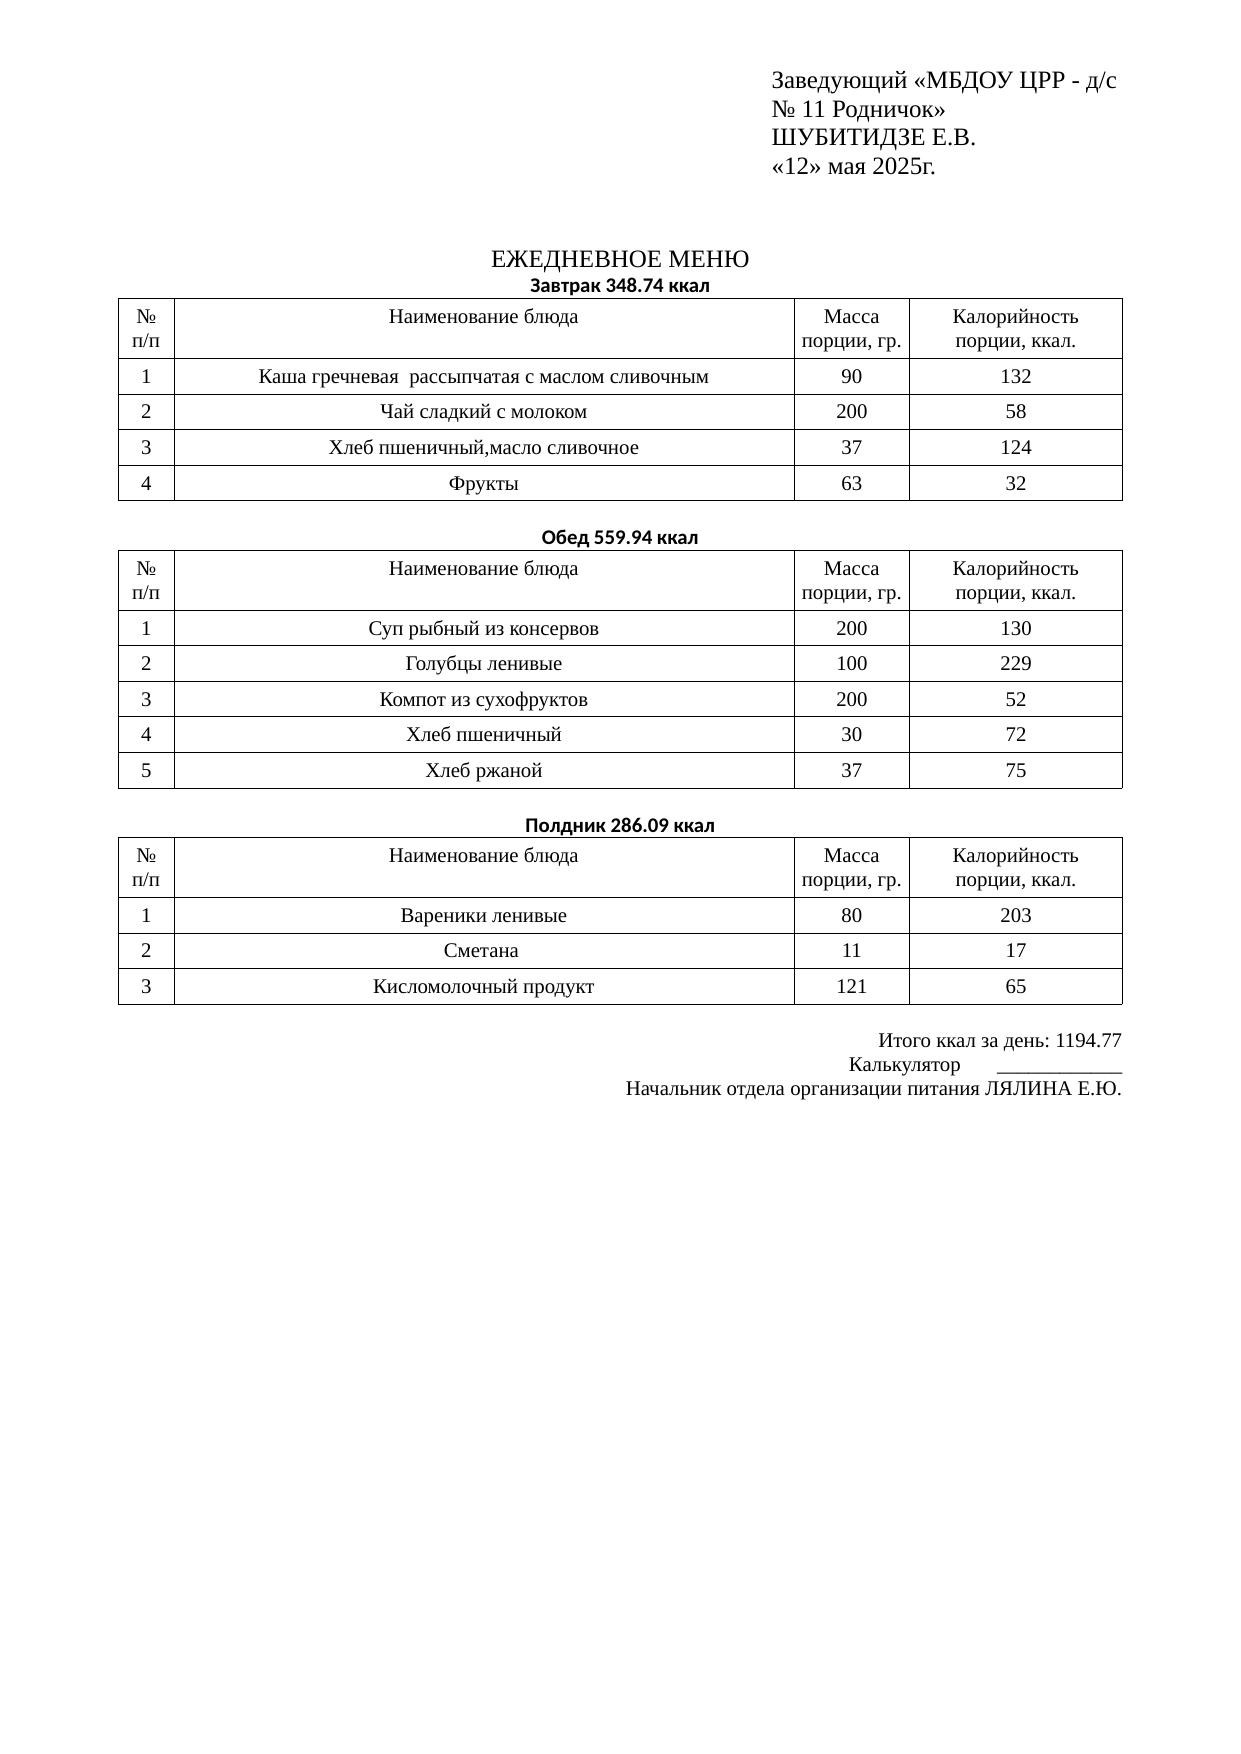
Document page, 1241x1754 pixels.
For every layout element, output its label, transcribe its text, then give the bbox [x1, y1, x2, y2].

table_cell 2 [119, 934, 174, 968]
table_cell 124 [910, 430, 1122, 465]
table_cell 1 [119, 611, 174, 645]
table_cell 3 [119, 969, 174, 1004]
table_cell 121 [795, 969, 909, 1004]
table_cell Вареники ленивые [175, 898, 794, 933]
table_cell 52 [910, 682, 1122, 716]
table_cell 100 [795, 646, 909, 681]
table_header Масса порции, гр. [795, 299, 909, 358]
table_cell 63 [795, 466, 909, 500]
table_cell Суп рыбный из консервов [175, 611, 794, 645]
table_cell 17 [910, 934, 1122, 968]
text Полдник 286.09 ккал [118, 812, 1122, 837]
table_cell 11 [795, 934, 909, 968]
text Завтрак 348.74 ккал [118, 273, 1122, 298]
table_cell Хлеб ржаной [175, 753, 794, 788]
table_header Наименование блюда [175, 551, 794, 609]
table_cell 75 [910, 753, 1122, 788]
table_cell 4 [119, 717, 174, 752]
table_cell Фрукты [175, 466, 794, 500]
table_cell 4 [119, 466, 174, 500]
table_cell 2 [119, 395, 174, 429]
text Начальник отдела организации питания ЛЯЛИНА Е.Ю. [118, 1076, 1122, 1100]
table_cell 130 [910, 611, 1122, 645]
table_cell 2 [119, 646, 174, 681]
table_cell 3 [119, 682, 174, 716]
table_header Наименование блюда [175, 838, 794, 897]
table_cell 200 [795, 611, 909, 645]
table_cell 5 [119, 753, 174, 788]
table_cell 90 [795, 359, 909, 393]
table_cell Хлеб пшеничный,масло сливочное [175, 430, 794, 465]
table_header Наименование блюда [175, 299, 794, 358]
table_cell Компот из сухофруктов [175, 682, 794, 716]
table_cell 132 [910, 359, 1122, 393]
table_cell 32 [910, 466, 1122, 500]
table_cell 1 [119, 898, 174, 933]
table_header Калорийность порции, ккал. [910, 551, 1122, 609]
table_cell Чай сладкий с молоком [175, 395, 794, 429]
table_cell 200 [795, 395, 909, 429]
table_cell 1 [119, 359, 174, 393]
table_cell 37 [795, 753, 909, 788]
table_cell 203 [910, 898, 1122, 933]
table_cell 37 [795, 430, 909, 465]
table_cell 3 [119, 430, 174, 465]
table_cell 58 [910, 395, 1122, 429]
table_cell 65 [910, 969, 1122, 1004]
text Итого ккал за день: 1194.77 [118, 1028, 1122, 1052]
table_header № п/п [119, 838, 174, 897]
table_header № п/п [119, 299, 174, 358]
table_cell Каша гречневая рассыпчатая с маслом сливочным [175, 359, 794, 393]
text Обед 559.94 ккал [118, 524, 1122, 550]
table_cell 72 [910, 717, 1122, 752]
table_cell 200 [795, 682, 909, 716]
table_header Масса порции, гр. [795, 838, 909, 897]
table_header Калорийность порции, ккал. [910, 838, 1122, 897]
table_header Масса порции, гр. [795, 551, 909, 609]
table_cell 80 [795, 898, 909, 933]
table_cell Сметана [175, 934, 794, 968]
table_cell Хлеб пшеничный [175, 717, 794, 752]
text Калькулятор ____________ [118, 1052, 1122, 1076]
table_header Калорийность порции, ккал. [910, 299, 1122, 358]
table_cell 229 [910, 646, 1122, 681]
table_cell Кисломолочный продукт [175, 969, 794, 1004]
table_header № п/п [119, 551, 174, 609]
text ЕЖЕДНЕВНОЕ МЕНЮ [118, 244, 1122, 273]
table_cell Голубцы ленивые [175, 646, 794, 681]
table_cell 30 [795, 717, 909, 752]
